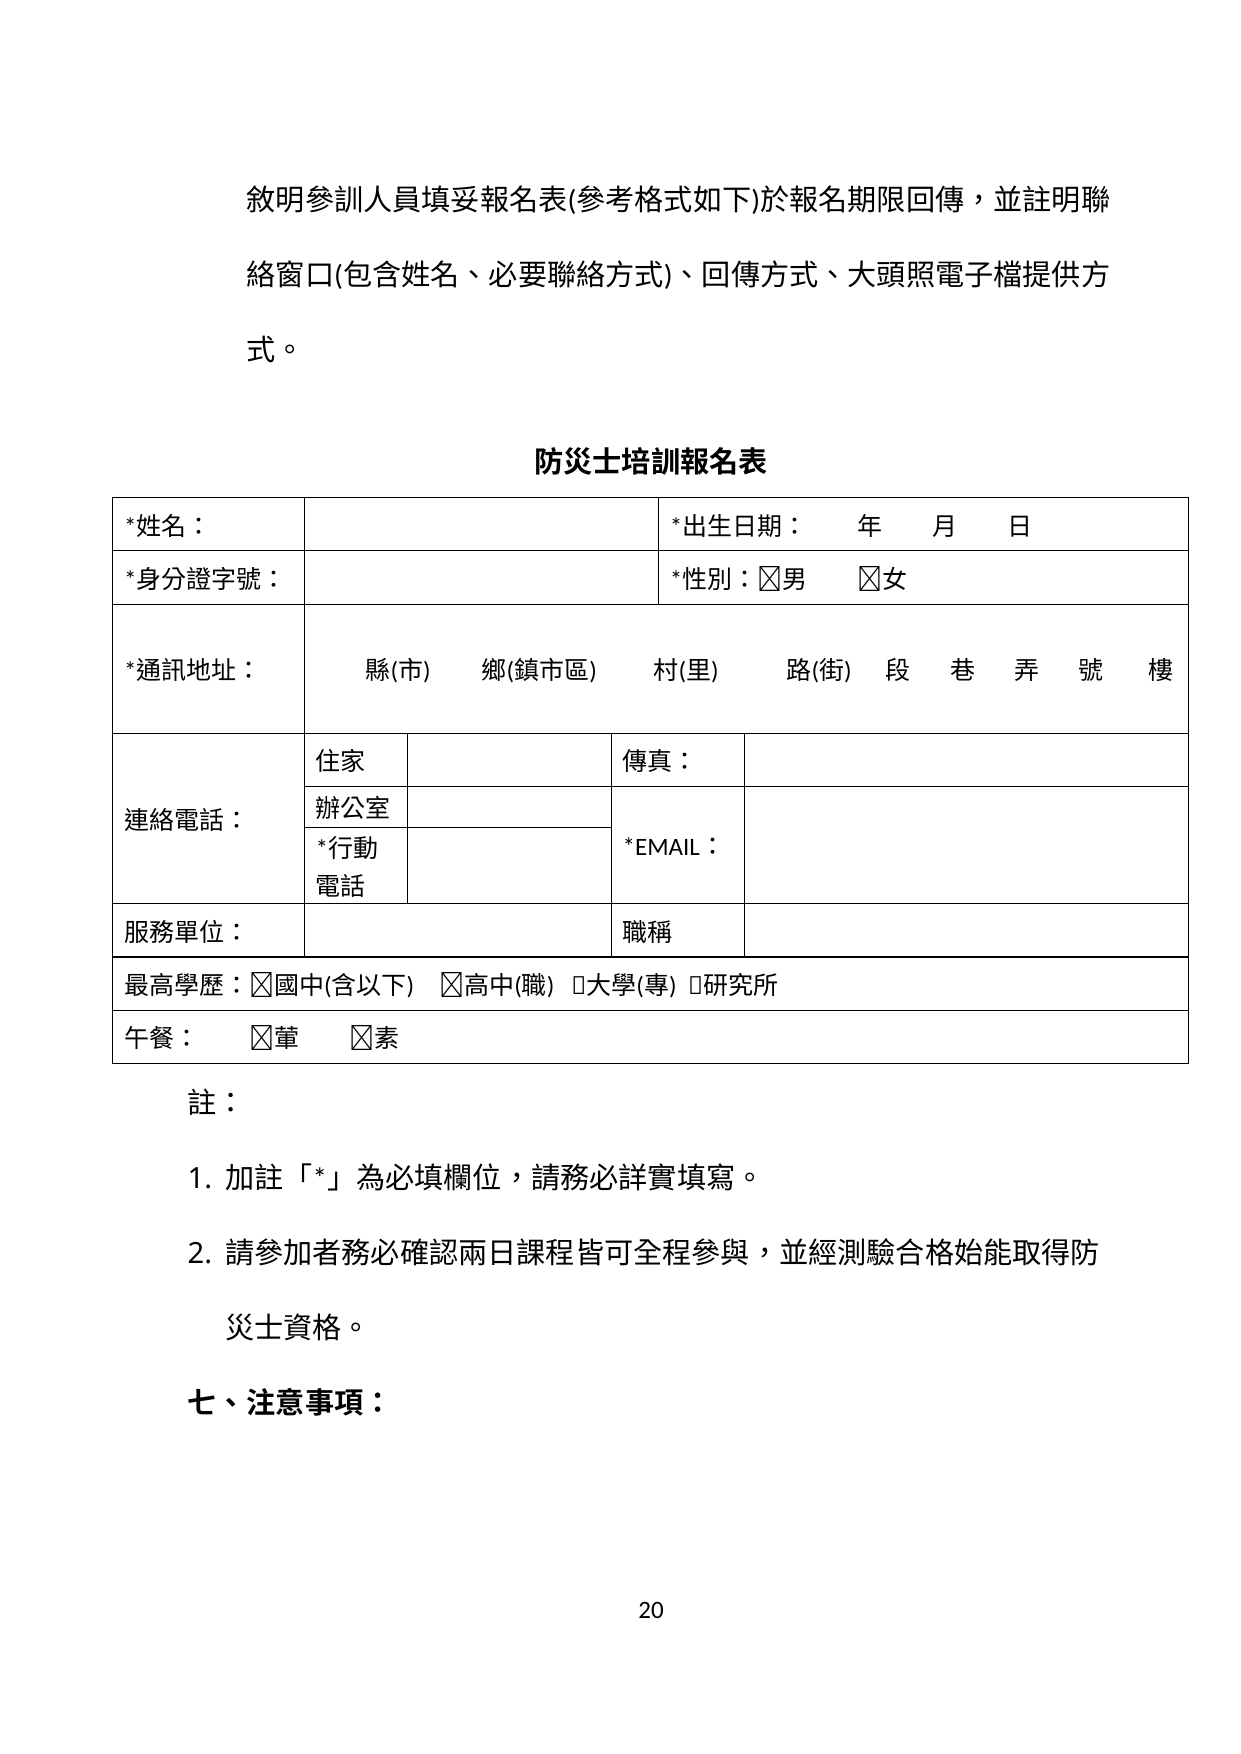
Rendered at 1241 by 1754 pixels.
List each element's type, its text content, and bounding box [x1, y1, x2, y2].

table_cell [408, 734, 611, 786]
table_cell *通訊地址： [113, 605, 304, 733]
table_cell *身分證字號： [113, 551, 304, 603]
table_cell *EMAIL： [612, 787, 744, 903]
table_cell *行動 電話 [305, 828, 407, 903]
table_cell 縣(市) 鄉(鎮市區) 村(里) 路(街) 段 巷 弄 號 樓 [305, 605, 1188, 733]
table_cell [745, 734, 1188, 786]
table_cell 住家 [305, 734, 407, 786]
text 敘明參訓人員填妥報名表(參考格式如下)於報名期限回傳，並註明聯絡窗口(包含姓名、必要聯絡方式)、回傳方式、大頭照電子檔提供方式。 [246, 160, 1114, 385]
table_cell 最高學歷：國中(含以下) 高中(職) 大學(專) 研究所 [113, 958, 1188, 1009]
table_cell 傳真： [612, 734, 744, 786]
table_cell *性別：男 女 [659, 551, 1188, 603]
table_cell 服務單位： [113, 904, 304, 956]
table_cell 連絡電話： [113, 734, 304, 903]
table_header *出生日期： 年 月 日 [659, 498, 1188, 550]
table_cell [745, 787, 1188, 903]
table_header *姓名： [113, 498, 304, 550]
text 註： [187, 1064, 1114, 1139]
text 防災士培訓報名表 [187, 422, 1114, 497]
table_cell [745, 904, 1188, 956]
list 請參加者務必確認兩日課程皆可全程參與，並經測驗合格始能取得防災士資格。 [187, 1214, 1114, 1364]
table_cell [305, 551, 658, 603]
table_cell [305, 904, 611, 956]
list 加註「*」為必填欄位，請務必詳實填寫。 [187, 1139, 1114, 1214]
table_cell [408, 828, 611, 903]
table_cell 職稱 [612, 904, 744, 956]
table_cell 辦公室 [305, 787, 407, 827]
list 注意事項： [187, 1364, 1114, 1439]
table_header [305, 498, 658, 550]
table_cell [408, 787, 611, 827]
table_cell 午餐： 葷 素 [113, 1011, 1188, 1063]
